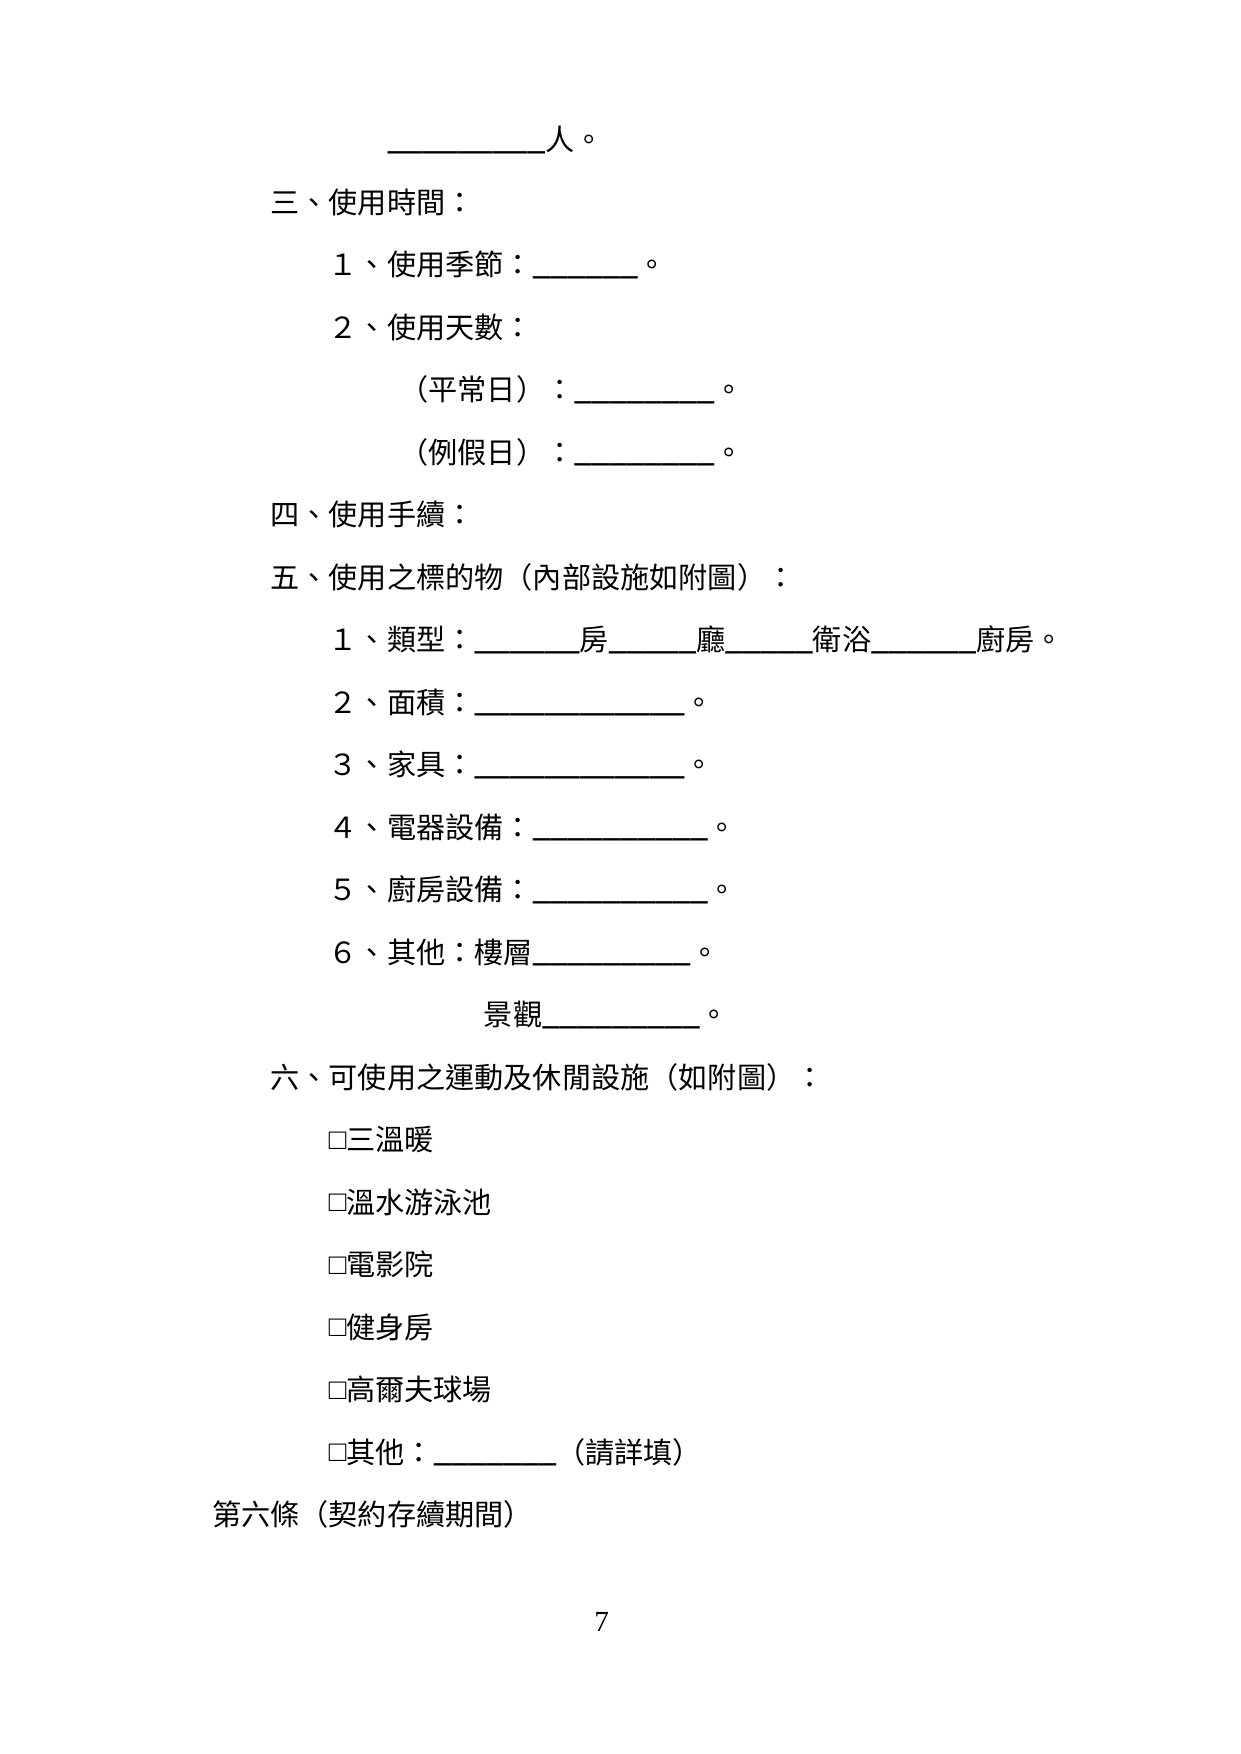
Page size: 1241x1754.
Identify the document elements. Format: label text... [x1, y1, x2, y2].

table_cell _________人。 三、使用時間： １、使用季節：______。 ２、使用天數： （平常日）：________。 （例假日）：________。 四、使用手續： 五、使用之標的物（內部設施如附圖）： １、類型：______房_____廳_____衛浴______廚房。 ２、面積：____________。 ３、家具：____________。 ４、電器設備：__________。 ５、廚房設備：__________。 ６、其他：樓層_________。 景觀_________。 六、可使用之運動及休閒設施（如附圖）： □三溫暖 □溫水游泳池 □電影院 □健身房 □高爾夫球場 □其他：_______（請詳填） [209, 96, 1071, 1471]
table_cell 第六條（契約存續期間） [209, 1471, 1071, 1546]
